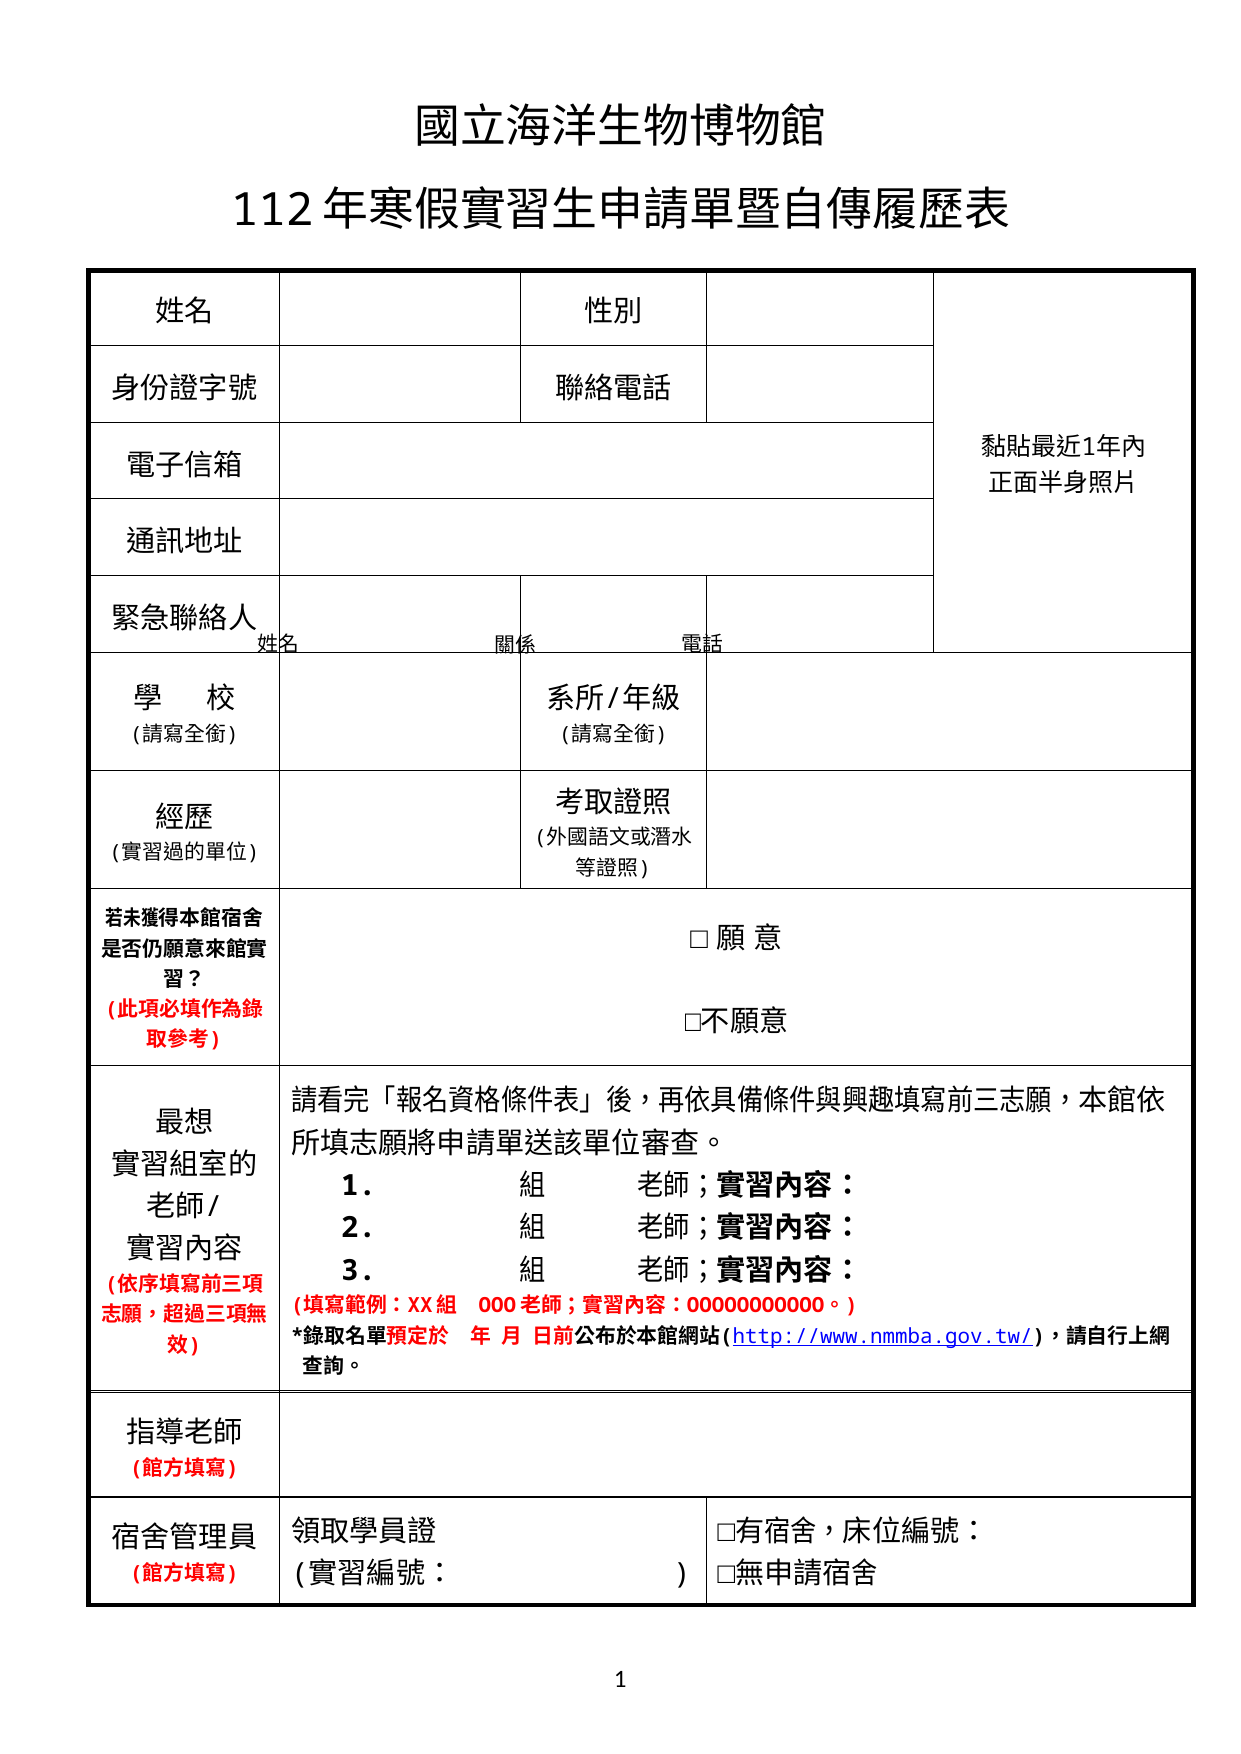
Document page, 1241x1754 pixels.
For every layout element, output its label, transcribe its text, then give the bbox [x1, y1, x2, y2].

table_cell [280, 423, 933, 498]
table_cell [707, 653, 1191, 770]
table_cell 身份證字號 [91, 346, 279, 422]
table_header [707, 273, 933, 345]
table_header 性別 [521, 273, 706, 345]
table_cell [280, 1393, 1191, 1496]
table_cell 若未獲得本館宿舍是否仍願意來館實習？ (此項必填作為錄取參考) [91, 889, 279, 1065]
table_cell 宿舍管理員 (館方填寫) [91, 1498, 279, 1603]
text 112年寒假實習生申請單暨自傳履歷表 [89, 156, 1152, 239]
text 國立海洋生物博物館 [89, 89, 1152, 156]
table_cell [521, 576, 706, 652]
table_cell 系所/年級 (請寫全銜) [521, 653, 706, 770]
table_cell [707, 576, 933, 652]
table_header 姓名 [91, 273, 279, 345]
table_cell □有宿舍，床位編號： □無申請宿舍 [707, 1498, 1191, 1603]
table_cell 聯絡電話 [521, 346, 706, 422]
table_cell 電子信箱 [91, 423, 279, 498]
table_cell [280, 346, 520, 422]
table_cell 指導老師 (館方填寫) [91, 1393, 279, 1496]
table_cell 緊急聯絡人 [91, 576, 279, 652]
table_cell 考取證照 (外國語文或潛水等證照) [521, 771, 706, 888]
table_cell 通訊地址 [91, 499, 279, 575]
table_header 黏貼最近1年內 正面半身照片 [934, 273, 1191, 652]
table_cell 請看完「報名資格條件表」後，再依具備條件與興趣填寫前三志願，本館依所填志願將申請單送該單位審查。 組 老師；實習內容： 組 老師；實習內容： 組 老師；實習內容： (填寫範例：XX組 OOO老師；實習內容：OOOOOOOOOOO。) *錄取名單預定於 年 月 日前公布於本館網站(http://www.nmmba.gov.tw/)，請自行上網查詢。 [280, 1066, 1191, 1390]
table_cell □願意 □不願意 [280, 889, 1191, 1065]
table_cell [707, 771, 1191, 888]
table_cell [280, 499, 933, 575]
table_cell 經歷 (實習過的單位) [91, 771, 279, 888]
table_cell [280, 576, 520, 652]
table_cell [707, 346, 933, 422]
table_cell [280, 771, 520, 888]
table_cell 學 校 (請寫全銜) [91, 653, 279, 770]
table_cell 最想 實習組室的老師/ 實習內容 (依序填寫前三項志願，超過三項無效) [91, 1066, 279, 1390]
table_header [280, 273, 520, 345]
table_cell [280, 653, 520, 770]
table_cell 領取學員證 (實習編號： ) [280, 1498, 706, 1603]
